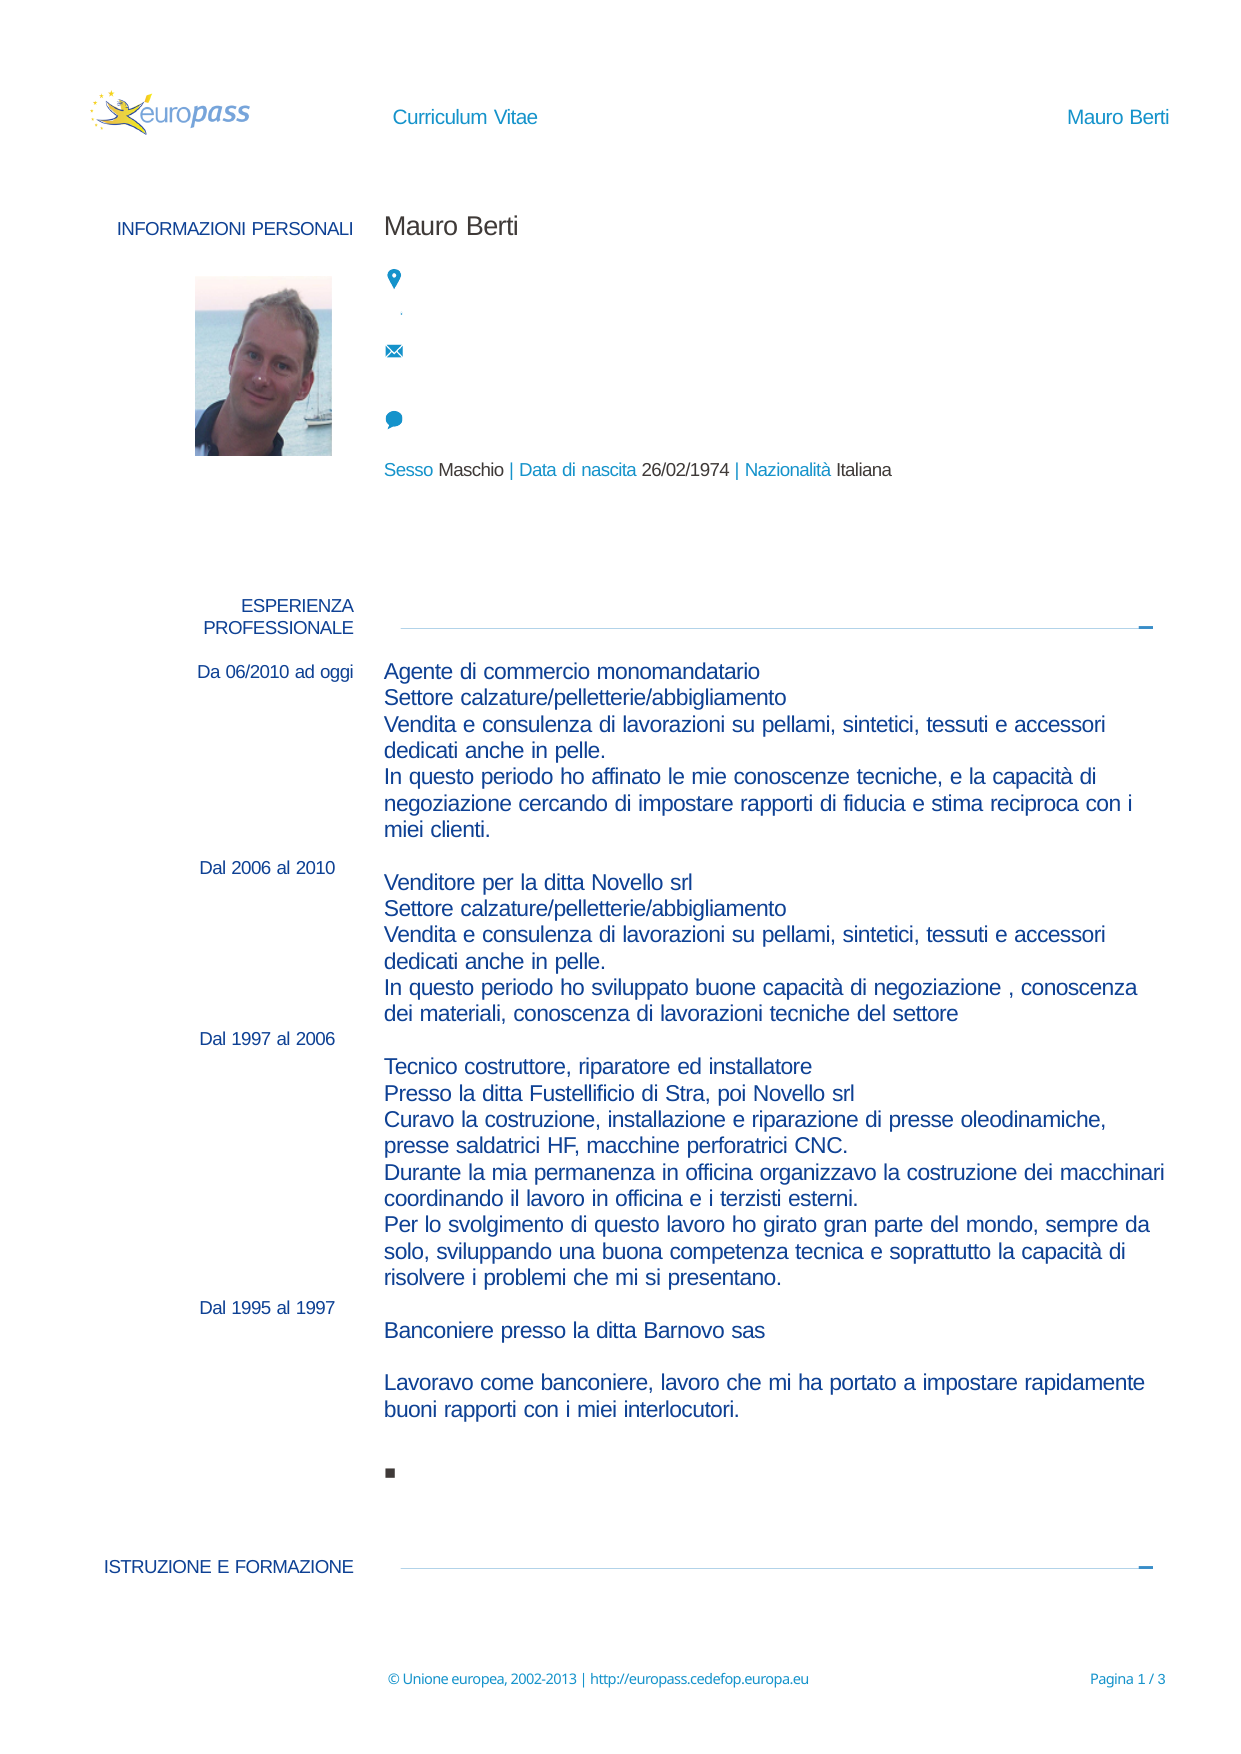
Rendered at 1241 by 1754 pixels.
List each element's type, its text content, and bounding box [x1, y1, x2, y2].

table_header ISTRUZIONE E FORMAZIONE [89, 1556, 384, 1578]
table_cell [384, 1484, 1169, 1519]
table_header ESPERIENZA PROFESSIONALE [89, 595, 384, 638]
table_header Mauro Berti [384, 208, 1169, 244]
table_cell [384, 1459, 1169, 1484]
table_cell [384, 303, 1169, 338]
picture [90, 90, 250, 135]
table_header [89, 523, 384, 558]
table_header [384, 523, 1169, 558]
table_cell [384, 338, 1169, 373]
table_header Agente di commercio monomandatario Settore calzature/pelletterie/abbigliamento Vendita e consulenza di lavorazioni su pellami, sintetici, tessuti e accessori dedicati anche in pelle. In questo periodo ho affinato le mie conoscenze tecniche, e la capacità di negoziazione cercando di impostare rapporti di fiducia e stima reciproca con i miei clienti. Venditore per la ditta Novello srl Settore calzature/pelletterie/abbigliamento Vendita e consulenza di lavorazioni su pellami, sintetici, tessuti e accessori dedicati anche in pelle. In questo periodo ho sviluppato buone capacità di negoziazione , conoscenza dei materiali, conoscenza di lavorazioni tecniche del settore Tecnico costruttore, riparatore ed installatore Presso la ditta Fustellificio di Stra, poi Novello srl Curavo la costruzione, installazione e riparazione di presse oleodinamiche, presse saldatrici HF, macchine perforatrici CNC. Durante la mia permanenza in officina organizzavo la costruzione dei macchinari coordinando il lavoro in officina e i terzisti esterni. Per lo svolgimento di questo lavoro ho girato gran parte del mondo, sempre da solo, sviluppando una buona competenza tecnica e soprattutto la capacità di risolvere i problemi che mi si presentano. Banconiere presso la ditta Barnovo sas Lavoravo come banconiere, lavoro che mi ha portato a impostare rapidamente buoni rapporti con i miei interlocutori. [384, 658, 1169, 1422]
table_cell Sesso Maschio | Data di nascita 26/02/1974 | Nazionalità Italiana [384, 444, 1169, 486]
picture [385, 339, 403, 361]
table_header INFORMAZIONI PERSONALI [89, 208, 384, 244]
picture [385, 268, 403, 290]
table_cell [384, 430, 1169, 444]
table_cell [89, 267, 384, 486]
table_cell [384, 267, 1169, 303]
picture [385, 410, 403, 430]
table_cell [404, 409, 1169, 429]
table_cell [384, 1422, 1169, 1458]
table_cell [89, 244, 1169, 267]
table_header [384, 595, 1169, 617]
table_header Da 06/2010 ad oggi Dal 2006 al 2010 Dal 1997 al 2006 Dal 1995 al 1997 [89, 658, 384, 1519]
table_cell [384, 374, 1169, 409]
